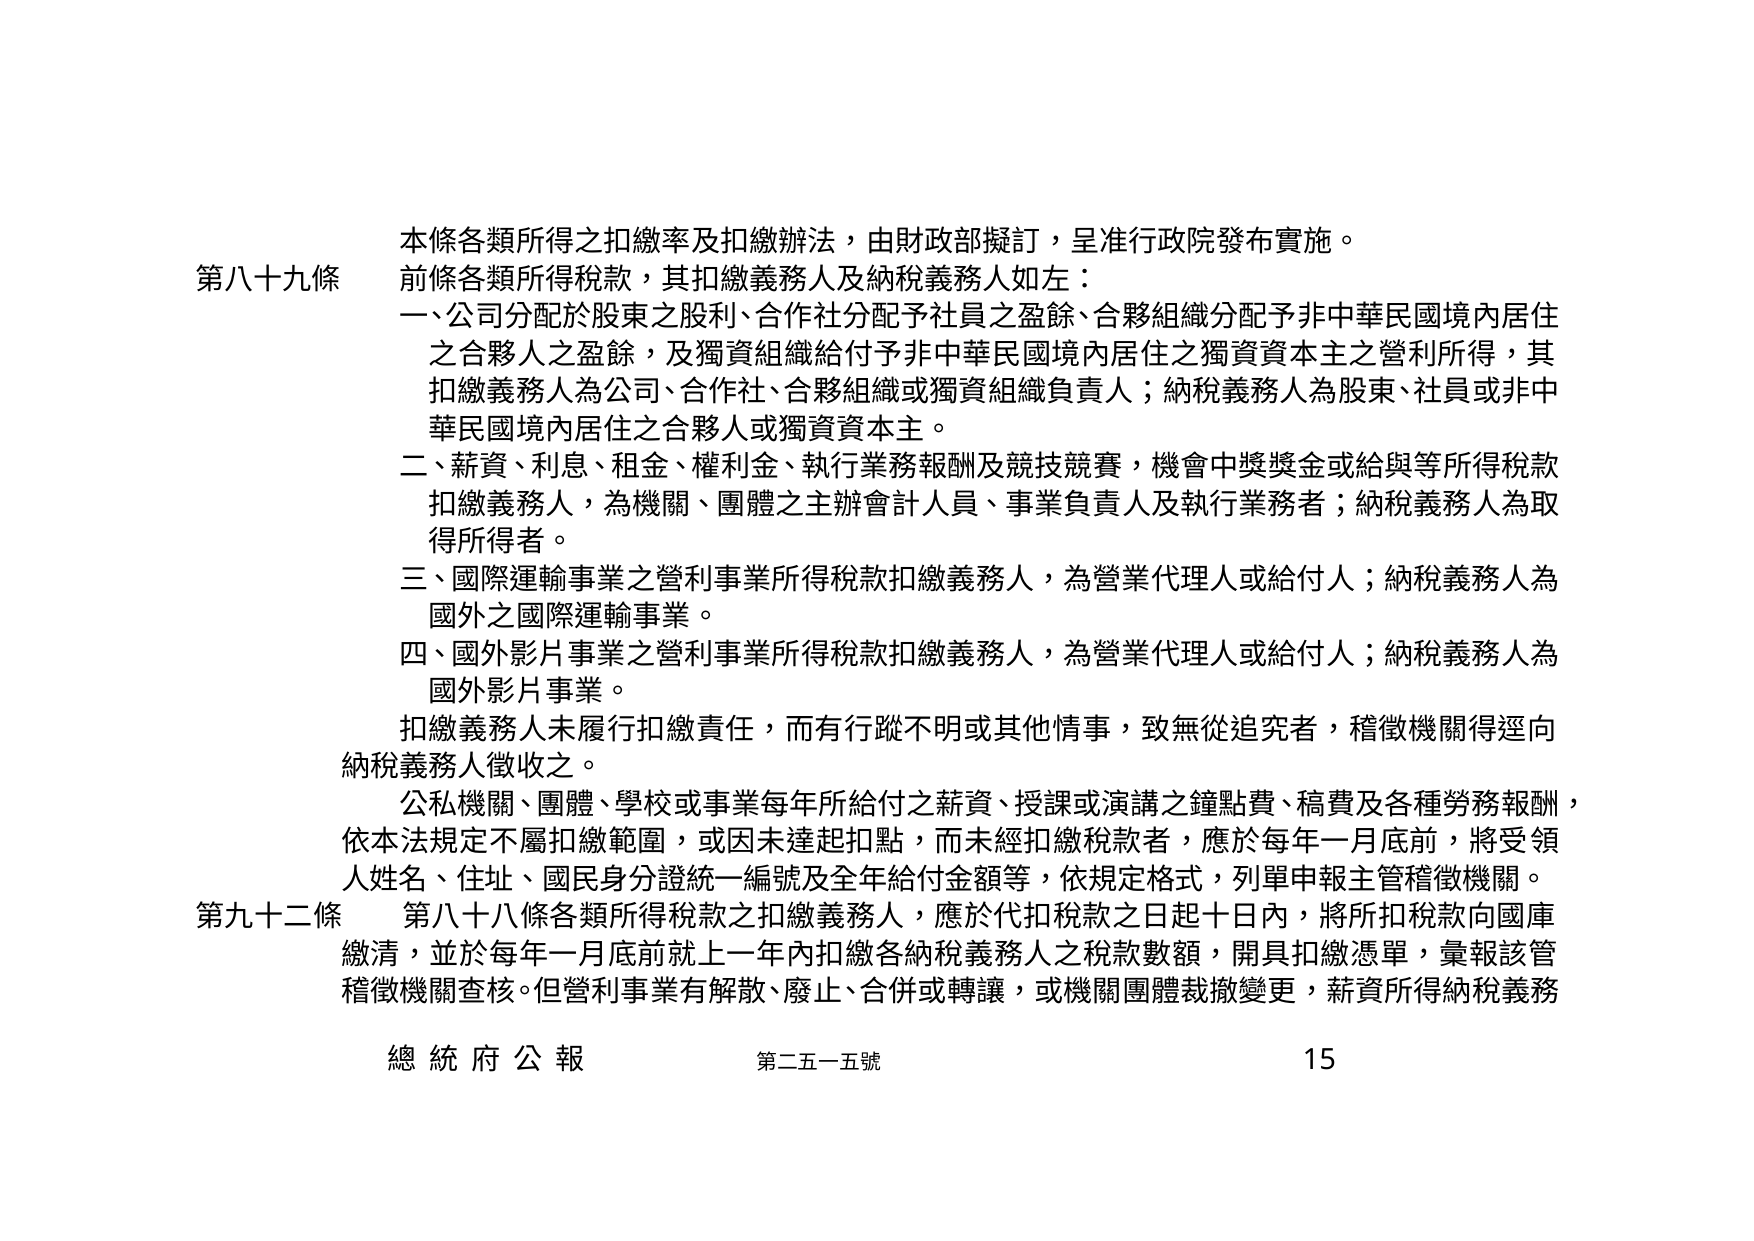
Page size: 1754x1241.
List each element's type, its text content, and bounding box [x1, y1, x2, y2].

text 扣繳義務人未履行扣繳責任，而有行蹤不明或其他情事，致無從追究者，稽徵機關得逕向納稅義務人徵收之。 [341, 709, 1559, 784]
text 公私機關、團體、學校或事業每年所給付之薪資、授課或演講之鐘點費、稿費及各種勞務報酬，依本法規定不屬扣繳範圍，或因未達起扣點，而未經扣繳稅款者，應於每年一月底前，將受領人姓名、住址、國民身分證統一編號及全年給付金額等，依規定格式，列單申報主管稽徵機關。 [341, 784, 1559, 897]
text 二、薪資、利息、租金、權利金、執行業務報酬及競技競賽，機會中獎獎金或給與等所得稅款扣繳義務人，為機關、團體之主辦會計人員、事業負責人及執行業務者；納稅義務人為取得所得者。 [399, 447, 1559, 559]
text 第九十二條 第八十八條各類所得稅款之扣繳義務人，應於代扣稅款之日起十日內，將所扣稅款向國庫繳清，並於每年一月底前就上一年內扣繳各納稅義務人之稅款數額，開具扣繳憑單，彙報該管稽徵機關查核。但營利事業有解散、廢止、合併或轉讓，或機關團體裁撤變更，薪資所得納稅義務 [195, 897, 1559, 1009]
text 三、國際運輸事業之營利事業所得稅款扣繳義務人，為營業代理人或給付人；納稅義務人為國外之國際運輸事業。 [399, 559, 1559, 634]
text 第八十九條 前條各類所得稅款，其扣繳義務人及納稅義務人如左： [195, 259, 1559, 297]
text 四、國外影片事業之營利事業所得稅款扣繳義務人，為營業代理人或給付人；納稅義務人為國外影片事業。 [399, 634, 1559, 709]
text 本條各類所得之扣繳率及扣繳辦法，由財政部擬訂，呈准行政院發布實施。 [341, 222, 1559, 259]
text 一、公司分配於股東之股利、合作社分配予社員之盈餘、合夥組織分配予非中華民國境內居住之合夥人之盈餘，及獨資組織給付予非中華民國境內居住之獨資資本主之營利所得，其扣繳義務人為公司、合作社、合夥組織或獨資組織負責人；納稅義務人為股東、社員或非中華民國境內居住之合夥人或獨資資本主。 [399, 297, 1559, 447]
